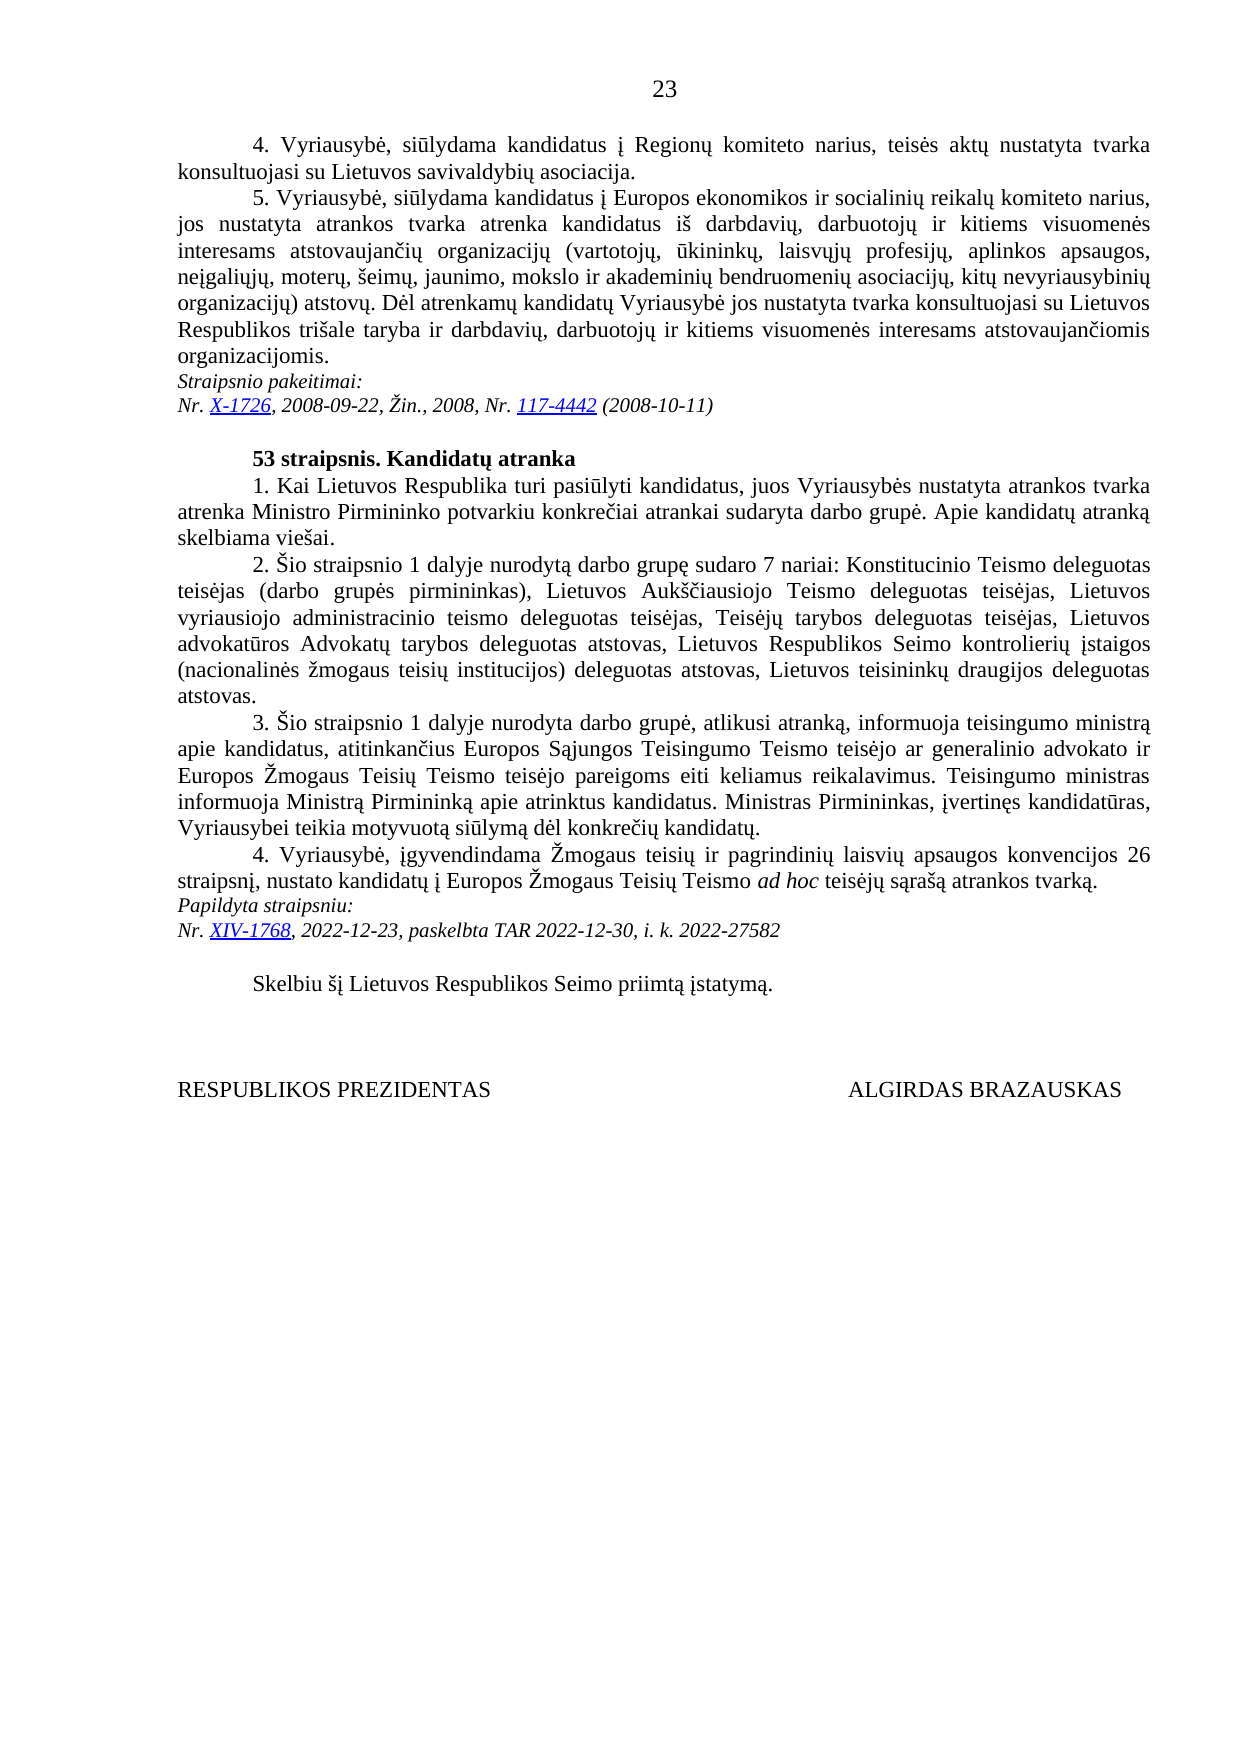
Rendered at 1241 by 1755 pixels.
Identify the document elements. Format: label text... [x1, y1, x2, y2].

text Skelbiu šį Lietuvos Respublikos Seimo priimtą įstatymą. [177, 970, 1152, 997]
text 4. Vyriausybė, įgyvendindama Žmogaus teisių ir pagrindinių laisvių apsaugos konvencijos 26 straipsnį, nustato kandidatų į Europos Žmogaus Teisių Teismo ad hoc teisėjų sąrašą atrankos tvarką. [177, 841, 1152, 893]
text 2. Šio straipsnio 1 dalyje nurodytą darbo grupę sudaro 7 nariai: Konstitucinio Teismo deleguotas teisėjas (darbo grupės pirmininkas), Lietuvos Aukščiausiojo Teismo deleguotas teisėjas, Lietuvos vyriausiojo administracinio teismo deleguotas teisėjas, Teisėjų tarybos deleguotas teisėjas, Lietuvos advokatūros Advokatų tarybos deleguotas atstovas, Lietuvos Respublikos Seimo kontrolierių įstaigos (nacionalinės žmogaus teisių institucijos) deleguotas atstovas, Lietuvos teisininkų draugijos deleguotas atstovas. [177, 551, 1152, 709]
text Nr. X-1726, 2008-09-22, Žin., 2008, Nr. 117-4442 (2008-10-11) [177, 393, 1152, 417]
text Nr. XIV-1768, 2022-12-23, paskelbta TAR 2022-12-30, i. k. 2022-27582 [177, 917, 1152, 942]
text 5. Vyriausybė, siūlydama kandidatus į Europos ekonomikos ir socialinių reikalų komiteto narius, jos nustatyta atrankos tvarka atrenka kandidatus iš darbdavių, darbuotojų ir kitiems visuomenės interesams atstovaujančių organizacijų (vartotojų, ūkininkų, laisvųjų profesijų, aplinkos apsaugos, neįgaliųjų, moterų, šeimų, jaunimo, mokslo ir akademinių bendruomenių asociacijų, kitų nevyriausybinių organizacijų) atstovų. Dėl atrenkamų kandidatų Vyriausybė jos nustatyta tvarka konsultuojasi su Lietuvos Respublikos trišale taryba ir darbdavių, darbuotojų ir kitiems visuomenės interesams atstovaujančiomis organizacijomis. [177, 184, 1152, 368]
text Straipsnio pakeitimai: [177, 368, 1152, 393]
text 53 straipsnis. Kandidatų atranka [177, 445, 1152, 472]
text RESPUBLIKOS PREZIDENTAS ALGIRDAS BRAZAUSKAS [177, 1076, 1152, 1102]
text 3. Šio straipsnio 1 dalyje nurodyta darbo grupė, atlikusi atranką, informuoja teisingumo ministrą apie kandidatus, atitinkančius Europos Sąjungos Teisingumo Teismo teisėjo ar generalinio advokato ir Europos Žmogaus Teisių Teismo teisėjo pareigoms eiti keliamus reikalavimus. Teisingumo ministras informuoja Ministrą Pirmininką apie atrinktus kandidatus. Ministras Pirmininkas, įvertinęs kandidatūras, Vyriausybei teikia motyvuotą siūlymą dėl konkrečių kandidatų. [177, 709, 1152, 841]
text Papildyta straipsniu: [177, 893, 1152, 917]
text 4. Vyriausybė, siūlydama kandidatus į Regionų komiteto narius, teisės aktų nustatyta tvarka konsultuojasi su Lietuvos savivaldybių asociacija. [177, 131, 1152, 184]
text 1. Kai Lietuvos Respublika turi pasiūlyti kandidatus, juos Vyriausybės nustatyta atrankos tvarka atrenka Ministro Pirmininko potvarkiu konkrečiai atrankai sudaryta darbo grupė. Apie kandidatų atranką skelbiama viešai. [177, 472, 1152, 551]
